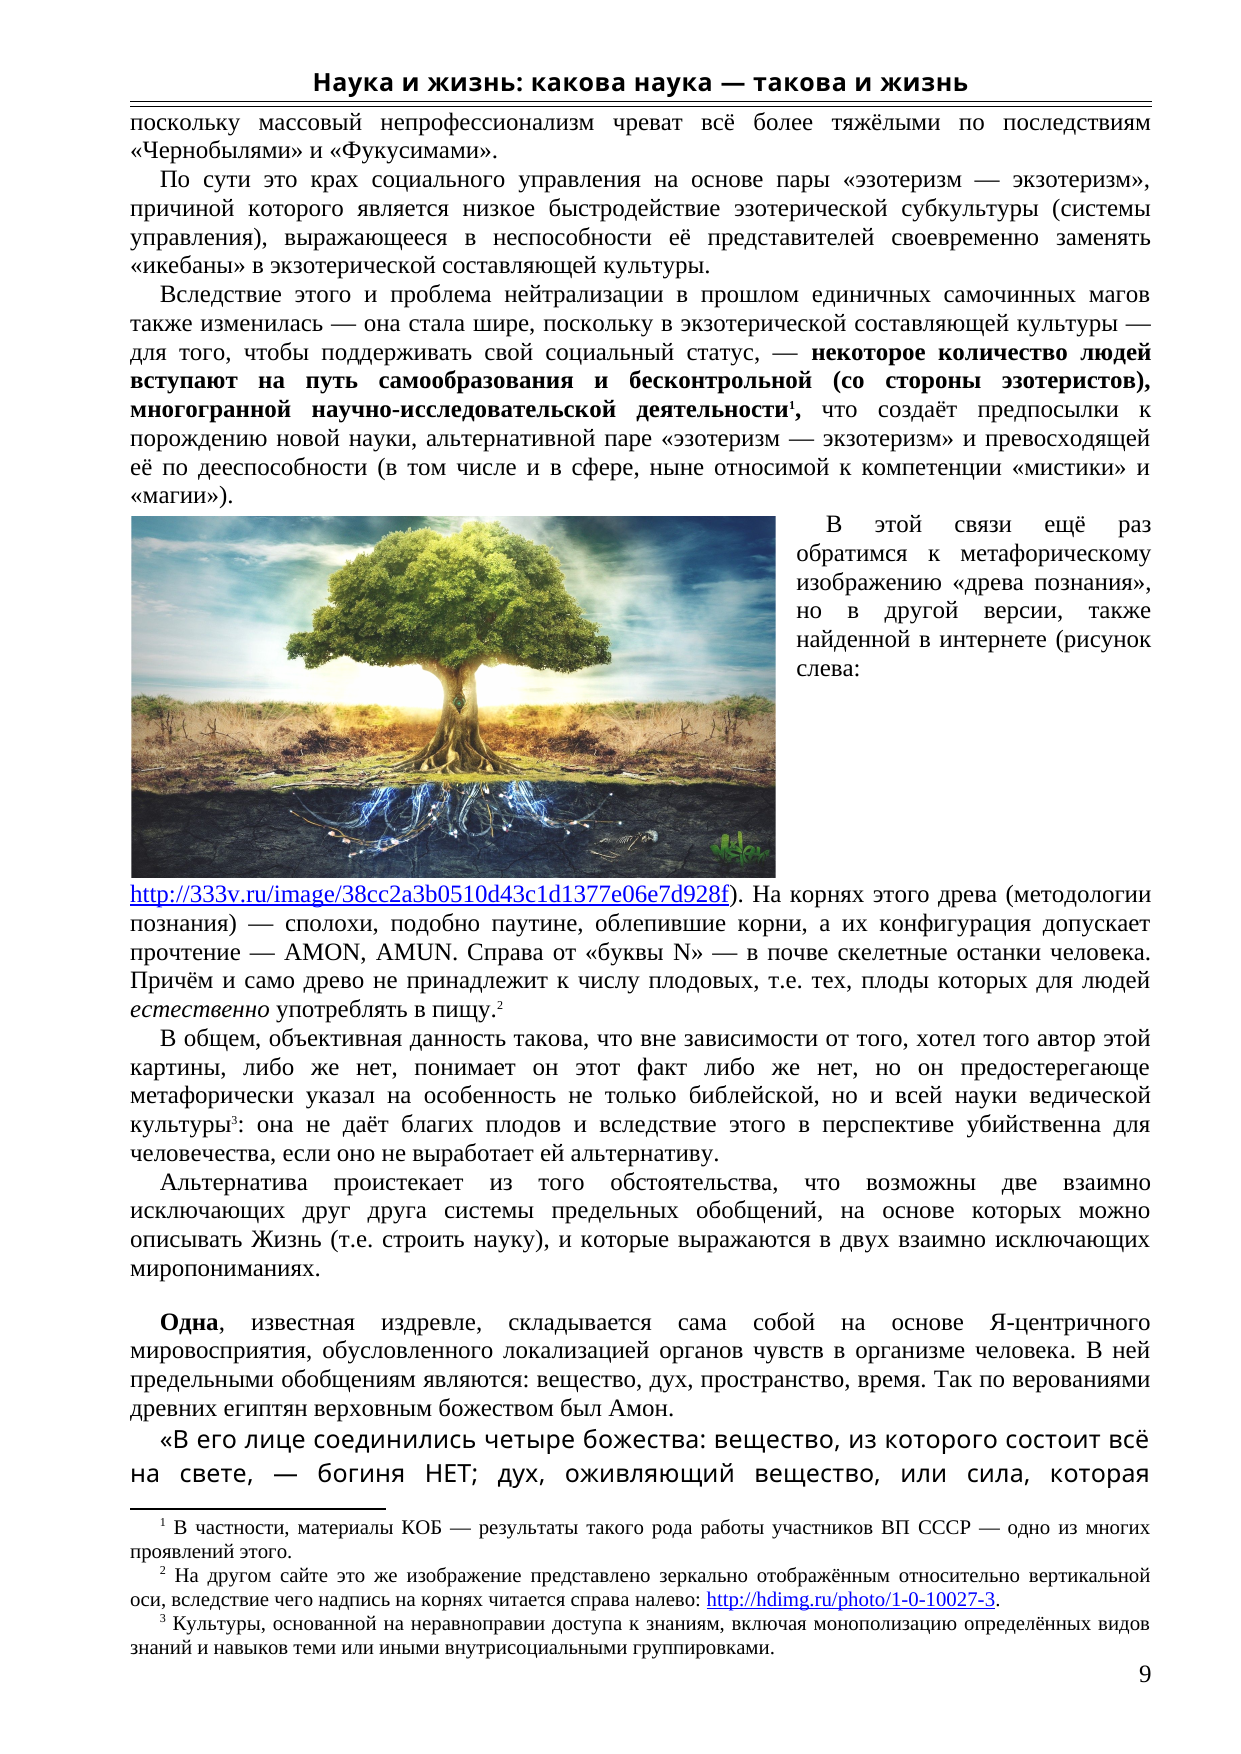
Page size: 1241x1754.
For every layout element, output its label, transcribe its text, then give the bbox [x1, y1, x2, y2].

text Одна, известная издревле, складывается сама собой на основе Я-центричного мировосприятия, обусловленного локализацией органов чувств в организме человека. В ней предельными обобщениям являются: вещество, дух, пространство, время. Так по верованиями древних египтян верховным божеством был Амон. [130, 1307, 1152, 1422]
text По сути это крах социального управления на основе пары «эзотеризм — экзотеризм», причиной которого является низкое быстродействие эзотерической субкультуры (системы управления), выражающееся в неспособности её представителей своевременно заменять «икебаны» в экзотерической составляющей культуры. [130, 164, 1152, 279]
text На другом сайте это же изображение представлено зеркально отображённым относительно вертикальной оси, вследствие чего надпись на корнях читается справа налево: http://hdimg.ru/photo/1-0-10027-3. [130, 1563, 1152, 1611]
text Альтернатива проистекает из того обстоятельства, что возможны две взаимно исключающих друг друга системы предельных обобщений, на основе которых можно описывать Жизнь (т.е. строить науку), и которые выражаются в двух взаимно исключающих миропониманиях. [130, 1167, 1152, 1282]
text В общем, объективная данность такова, что вне зависимости от того, хотел того автор этой картины, либо же нет, понимает он этот факт либо же нет, но он предостерегающе метафорически указал на особенность не только библейской, но и всей науки ведической культуры: она не даёт благих плодов и вследствие этого в перспективе убийственна для человечества, если оно не выработает ей альтернативу. [130, 1023, 1152, 1167]
text поскольку массовый непрофессионализм чреват всё более тяжёлыми по последствиям «Чернобылями» и «Фукусимами». [130, 107, 1152, 164]
text Культуры, основанной на неравноправии доступа к знаниям, включая монополизацию определённых видов знаний и навыков теми или иными внутрисоциальными группировками. [130, 1611, 1152, 1659]
text В частности, материалы КОБ — результаты такого рода работы участников ВП СССР — одно из многих проявлений этого. [130, 1515, 1152, 1563]
text Вследствие этого и проблема нейтрализации в прошлом единичных самочинных магов также изменилась — она стала шире, поскольку в экзотерической составляющей культуры — для того, чтобы поддерживать свой социальный статус, — некоторое количество людей вступают на путь самообразования и бесконтрольной (со стороны эзотеристов), многогранной научно-исследовательской деятельности, что создаёт предпосылки к порождению новой науки, альтернативной паре «эзотеризм — экзотеризм» и превосходящей её по дееспособности (в том числе и в сфере, ныне относимой к компетенции «мистики» и «магии»). [130, 279, 1152, 509]
text «В его лице соединились четыре божества: вещество, из которого состоит всё на свете, — богиня НЕТ; дух, оживляющий вещество, или сила, которая [130, 1422, 1152, 1490]
text В этой связи ещё раз обратимся к метафорическому изображению «дре­ва познания», но в другой версии, также найденной в интернете (рисунок слева: http://333v.ru/image/38cc2a3b0510d43c1d1377e06e7d928f). На кор­­нях этого древа (методологии познания) — сполохи, подобно паутине, облепившие корни, а их конфигурация допускает прочтение — AMON, AMUN. Справа от «буквы N» — в почве скелетные останки человека. Причём и само древо не принадлежит к числу плодовых, т.е. тех, плоды которых для людей естественно употреблять в пищу. [130, 509, 1152, 1023]
